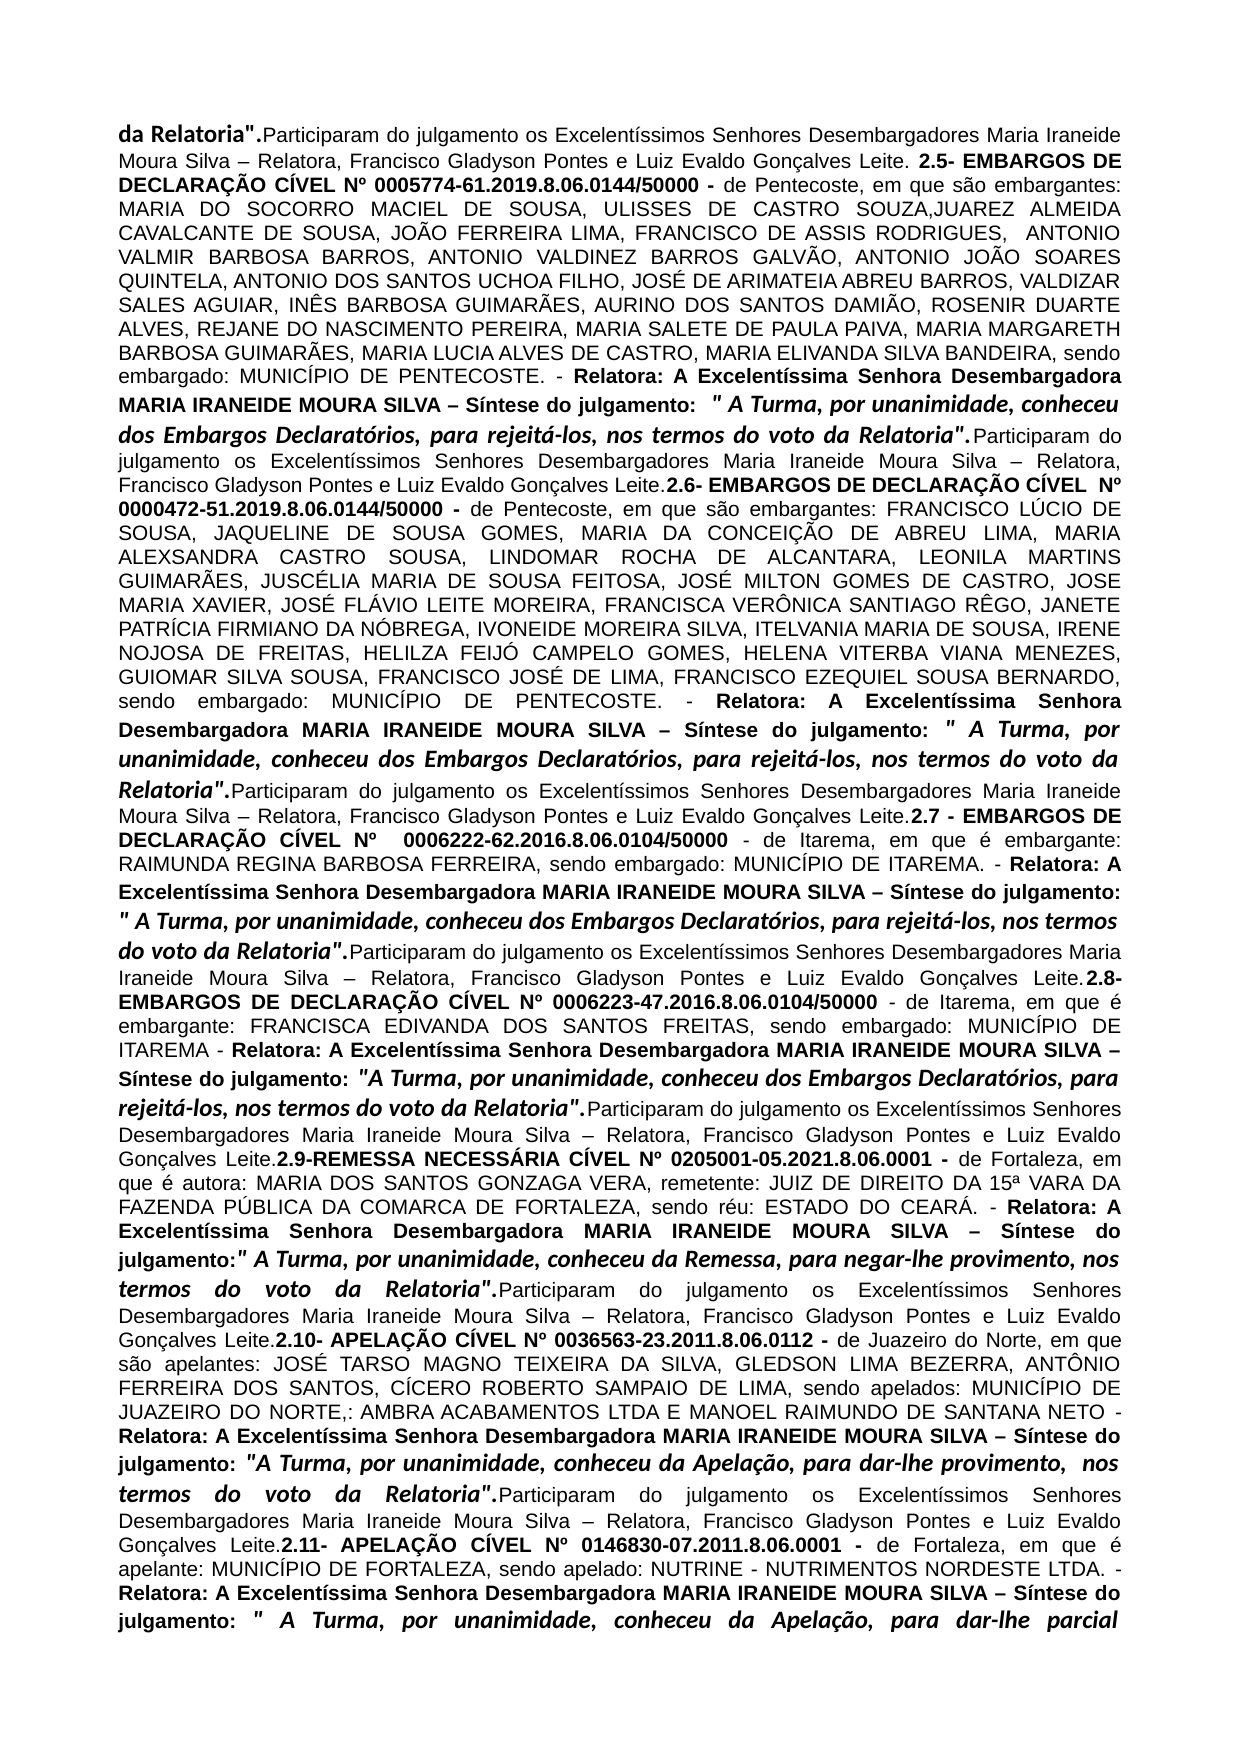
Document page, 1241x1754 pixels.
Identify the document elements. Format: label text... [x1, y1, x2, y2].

text da Relatoria".Participaram do julgamento os Excelentíssimos Senhores Desembargadores Maria Iraneide Moura Silva – Relatora, Francisco Gladyson Pontes e Luiz Evaldo Gonçalves Leite. 2.5- EMBARGOS DE DECLARAÇÃO CÍVEL Nº 0005774-61.2019.8.06.0144/50000 - de Pentecoste, em que são embargantes: MARIA DO SOCORRO MACIEL DE SOUSA, ULISSES DE CASTRO SOUZA,JUAREZ ALMEIDA CAVALCANTE DE SOUSA, JOÃO FERREIRA LIMA, FRANCISCO DE ASSIS RODRIGUES, ANTONIO VALMIR BARBOSA BARROS, ANTONIO VALDINEZ BARROS GALVÃO, ANTONIO JOÃO SOARES QUINTELA, ANTONIO DOS SANTOS UCHOA FILHO, JOSÉ DE ARIMATEIA ABREU BARROS, VALDIZAR SALES AGUIAR, INÊS BARBOSA GUIMARÃES, AURINO DOS SANTOS DAMIÃO, ROSENIR DUARTE ALVES, REJANE DO NASCIMENTO PEREIRA, MARIA SALETE DE PAULA PAIVA, MARIA MARGARETH BARBOSA GUIMARÃES, MARIA LUCIA ALVES DE CASTRO, MARIA ELIVANDA SILVA BANDEIRA, sendo embargado: MUNICÍPIO DE PENTECOSTE. - Relatora: A Excelentíssima Senhora Desembargadora MARIA IRANEIDE MOURA SILVA – Síntese do julgamento: " A Turma, por unanimidade, conheceu dos Embargos Declaratórios, para rejeitá-los, nos termos do voto da Relatoria".Participaram do julgamento os Excelentíssimos Senhores Desembargadores Maria Iraneide Moura Silva – Relatora, Francisco Gladyson Pontes e Luiz Evaldo Gonçalves Leite.2.6- EMBARGOS DE DECLARAÇÃO CÍVEL Nº 0000472-51.2019.8.06.0144/50000 - de Pentecoste, em que são embargantes: FRANCISCO LÚCIO DE SOUSA, JAQUELINE DE SOUSA GOMES, MARIA DA CONCEIÇÃO DE ABREU LIMA, MARIA ALEXSANDRA CASTRO SOUSA, LINDOMAR ROCHA DE ALCANTARA, LEONILA MARTINS GUIMARÃES, JUSCÉLIA MARIA DE SOUSA FEITOSA, JOSÉ MILTON GOMES DE CASTRO, JOSE MARIA XAVIER, JOSÉ FLÁVIO LEITE MOREIRA, FRANCISCA VERÔNICA SANTIAGO RÊGO, JANETE PATRÍCIA FIRMIANO DA NÓBREGA, IVONEIDE MOREIRA SILVA, ITELVANIA MARIA DE SOUSA, IRENE NOJOSA DE FREITAS, HELILZA FEIJÓ CAMPELO GOMES, HELENA VITERBA VIANA MENEZES, GUIOMAR SILVA SOUSA, FRANCISCO JOSÉ DE LIMA, FRANCISCO EZEQUIEL SOUSA BERNARDO, sendo embargado: MUNICÍPIO DE PENTECOSTE. - Relatora: A Excelentíssima Senhora Desembargadora MARIA IRANEIDE MOURA SILVA – Síntese do julgamento: " A Turma, por unanimidade, conheceu dos Embargos Declaratórios, para rejeitá-los, nos termos do voto da Relatoria".Participaram do julgamento os Excelentíssimos Senhores Desembargadores Maria Iraneide Moura Silva – Relatora, Francisco Gladyson Pontes e Luiz Evaldo Gonçalves Leite.2.7 - EMBARGOS DE DECLARAÇÃO CÍVEL Nº 0006222-62.2016.8.06.0104/50000 - de Itarema, em que é embargante: RAIMUNDA REGINA BARBOSA FERREIRA, sendo embargado: MUNICÍPIO DE ITAREMA. - Relatora: A Excelentíssima Senhora Desembargadora MARIA IRANEIDE MOURA SILVA – Síntese do julgamento: " A Turma, por unanimidade, conheceu dos Embargos Declaratórios, para rejeitá-los, nos termos do voto da Relatoria".Participaram do julgamento os Excelentíssimos Senhores Desembargadores Maria Iraneide Moura Silva – Relatora, Francisco Gladyson Pontes e Luiz Evaldo Gonçalves Leite.2.8-EMBARGOS DE DECLARAÇÃO CÍVEL Nº 0006223-47.2016.8.06.0104/50000 - de Itarema, em que é embargante: FRANCISCA EDIVANDA DOS SANTOS FREITAS, sendo embargado: MUNICÍPIO DE ITAREMA - Relatora: A Excelentíssima Senhora Desembargadora MARIA IRANEIDE MOURA SILVA – Síntese do julgamento: "A Turma, por unanimidade, conheceu dos Embargos Declaratórios, para rejeitá-los, nos termos do voto da Relatoria".Participaram do julgamento os Excelentíssimos Senhores Desembargadores Maria Iraneide Moura Silva – Relatora, Francisco Gladyson Pontes e Luiz Evaldo Gonçalves Leite.2.9-REMESSA NECESSÁRIA CÍVEL Nº 0205001-05.2021.8.06.0001 - de Fortaleza, em que é autora: MARIA DOS SANTOS GONZAGA VERA, remetente: JUIZ DE DIREITO DA 15ª VARA DA FAZENDA PÚBLICA DA COMARCA DE FORTALEZA, sendo réu: ESTADO DO CEARÁ. - Relatora: A Excelentíssima Senhora Desembargadora MARIA IRANEIDE MOURA SILVA – Síntese do julgamento:" A Turma, por unanimidade, conheceu da Remessa, para negar-lhe provimento, nos termos do voto da Relatoria".Participaram do julgamento os Excelentíssimos Senhores Desembargadores Maria Iraneide Moura Silva – Relatora, Francisco Gladyson Pontes e Luiz Evaldo Gonçalves Leite.2.10- APELAÇÃO CÍVEL Nº 0036563-23.2011.8.06.0112 - de Juazeiro do Norte, em que são apelantes: JOSÉ TARSO MAGNO TEIXEIRA DA SILVA, GLEDSON LIMA BEZERRA, ANTÔNIO FERREIRA DOS SANTOS, CÍCERO ROBERTO SAMPAIO DE LIMA, sendo apelados: MUNICÍPIO DE JUAZEIRO DO NORTE,: AMBRA ACABAMENTOS LTDA E MANOEL RAIMUNDO DE SANTANA NETO - Relatora: A Excelentíssima Senhora Desembargadora MARIA IRANEIDE MOURA SILVA – Síntese do julgamento: "A Turma, por unanimidade, conheceu da Apelação, para dar-lhe provimento, nos termos do voto da Relatoria".Participaram do julgamento os Excelentíssimos Senhores Desembargadores Maria Iraneide Moura Silva – Relatora, Francisco Gladyson Pontes e Luiz Evaldo Gonçalves Leite.2.11- APELAÇÃO CÍVEL Nº 0146830-07.2011.8.06.0001 - de Fortaleza, em que é apelante: MUNICÍPIO DE FORTALEZA, sendo apelado: NUTRINE - NUTRIMENTOS NORDESTE LTDA. - Relatora: A Excelentíssima Senhora Desembargadora MARIA IRANEIDE MOURA SILVA – Síntese do julgamento: " A Turma, por unanimidade, conheceu da Apelação, para dar-lhe parcial [118, 118, 1122, 1635]
